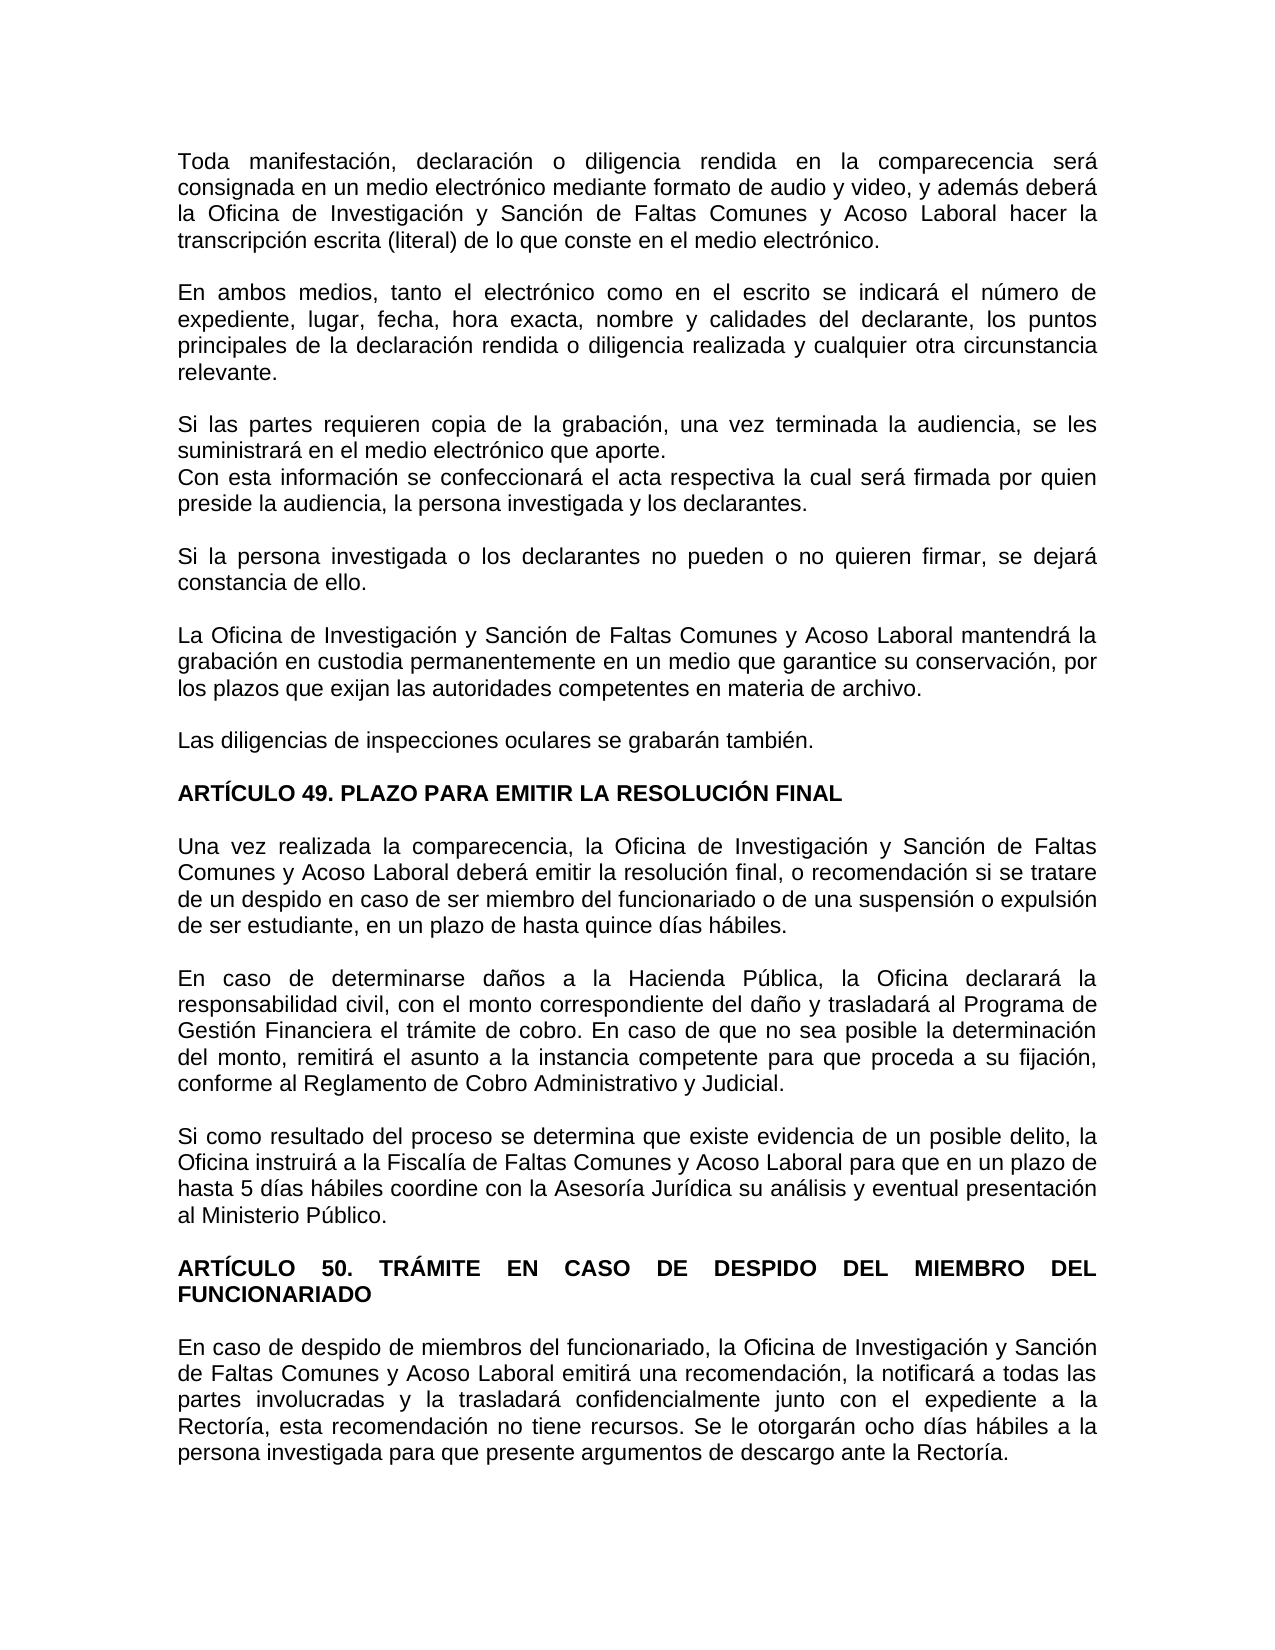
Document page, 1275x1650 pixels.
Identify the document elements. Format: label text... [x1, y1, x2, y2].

text Con esta información se confeccionará el acta respectiva la cual será firmada por quien preside la audiencia, la persona investigada y los declarantes. [177, 464, 1098, 517]
text La Oficina de Investigación y Sanción de Faltas Comunes y Acoso Laboral mantendrá la grabación en custodia permanentemente en un medio que garantice su conservación, por los plazos que exijan las autoridades competentes en materia de archivo. [177, 622, 1098, 701]
text Si las partes requieren copia de la grabación, una vez terminada la audiencia, se les suministrará en el medio electrónico que aporte. [177, 411, 1098, 464]
text En caso de determinarse daños a la Hacienda Pública, la Oficina declarará la responsabilidad civil, con el monto correspondiente del daño y trasladará al Programa de Gestión Financiera el trámite de cobro. En caso de que no sea posible la determinación del monto, remitirá el asunto a la instancia competente para que proceda a su fijación, conforme al Reglamento de Cobro Administrativo y Judicial. [177, 964, 1098, 1096]
text Si la persona investigada o los declarantes no pueden o no quieren firmar, se dejará constancia de ello. [177, 543, 1098, 596]
text ARTÍCULO 50. TRÁMITE EN CASO DE DESPIDO DEL MIEMBRO DEL FUNCIONARIADO [177, 1254, 1098, 1307]
text En caso de despido de miembros del funcionariado, la Oficina de Investigación y Sanción de Faltas Comunes y Acoso Laboral emitirá una recomendación, la notificará a todas las partes involucradas y la trasladará confidencialmente junto con el expediente a la Rectoría, esta recomendación no tiene recursos. Se le otorgarán ocho días hábiles a la persona investigada para que presente argumentos de descargo ante la Rectoría. [177, 1333, 1098, 1465]
text ARTÍCULO 49. PLAZO PARA EMITIR LA RESOLUCIÓN FINAL [177, 780, 1098, 806]
text Toda manifestación, declaración o diligencia rendida en la comparecencia será consignada en un medio electrónico mediante formato de audio y video, y además deberá la Oficina de Investigación y Sanción de Faltas Comunes y Acoso Laboral hacer la transcripción escrita (literal) de lo que conste en el medio electrónico. [177, 148, 1098, 253]
text Una vez realizada la comparecencia, la Oficina de Investigación y Sanción de Faltas Comunes y Acoso Laboral deberá emitir la resolución final, o recomendación si se tratare de un despido en caso de ser miembro del funcionariado o de una suspensión o expulsión de ser estudiante, en un plazo de hasta quince días hábiles. [177, 833, 1098, 938]
text Las diligencias de inspecciones oculares se grabarán también. [177, 727, 1098, 754]
text Si como resultado del proceso se determina que existe evidencia de un posible delito, la Oficina instruirá a la Fiscalía de Faltas Comunes y Acoso Laboral para que en un plazo de hasta 5 días hábiles coordine con la Asesoría Jurídica su análisis y eventual presentación al Ministerio Público. [177, 1123, 1098, 1228]
text En ambos medios, tanto el electrónico como en el escrito se indicará el número de expediente, lugar, fecha, hora exacta, nombre y calidades del declarante, los puntos principales de la declaración rendida o diligencia realizada y cualquier otra circunstancia relevante. [177, 279, 1098, 385]
